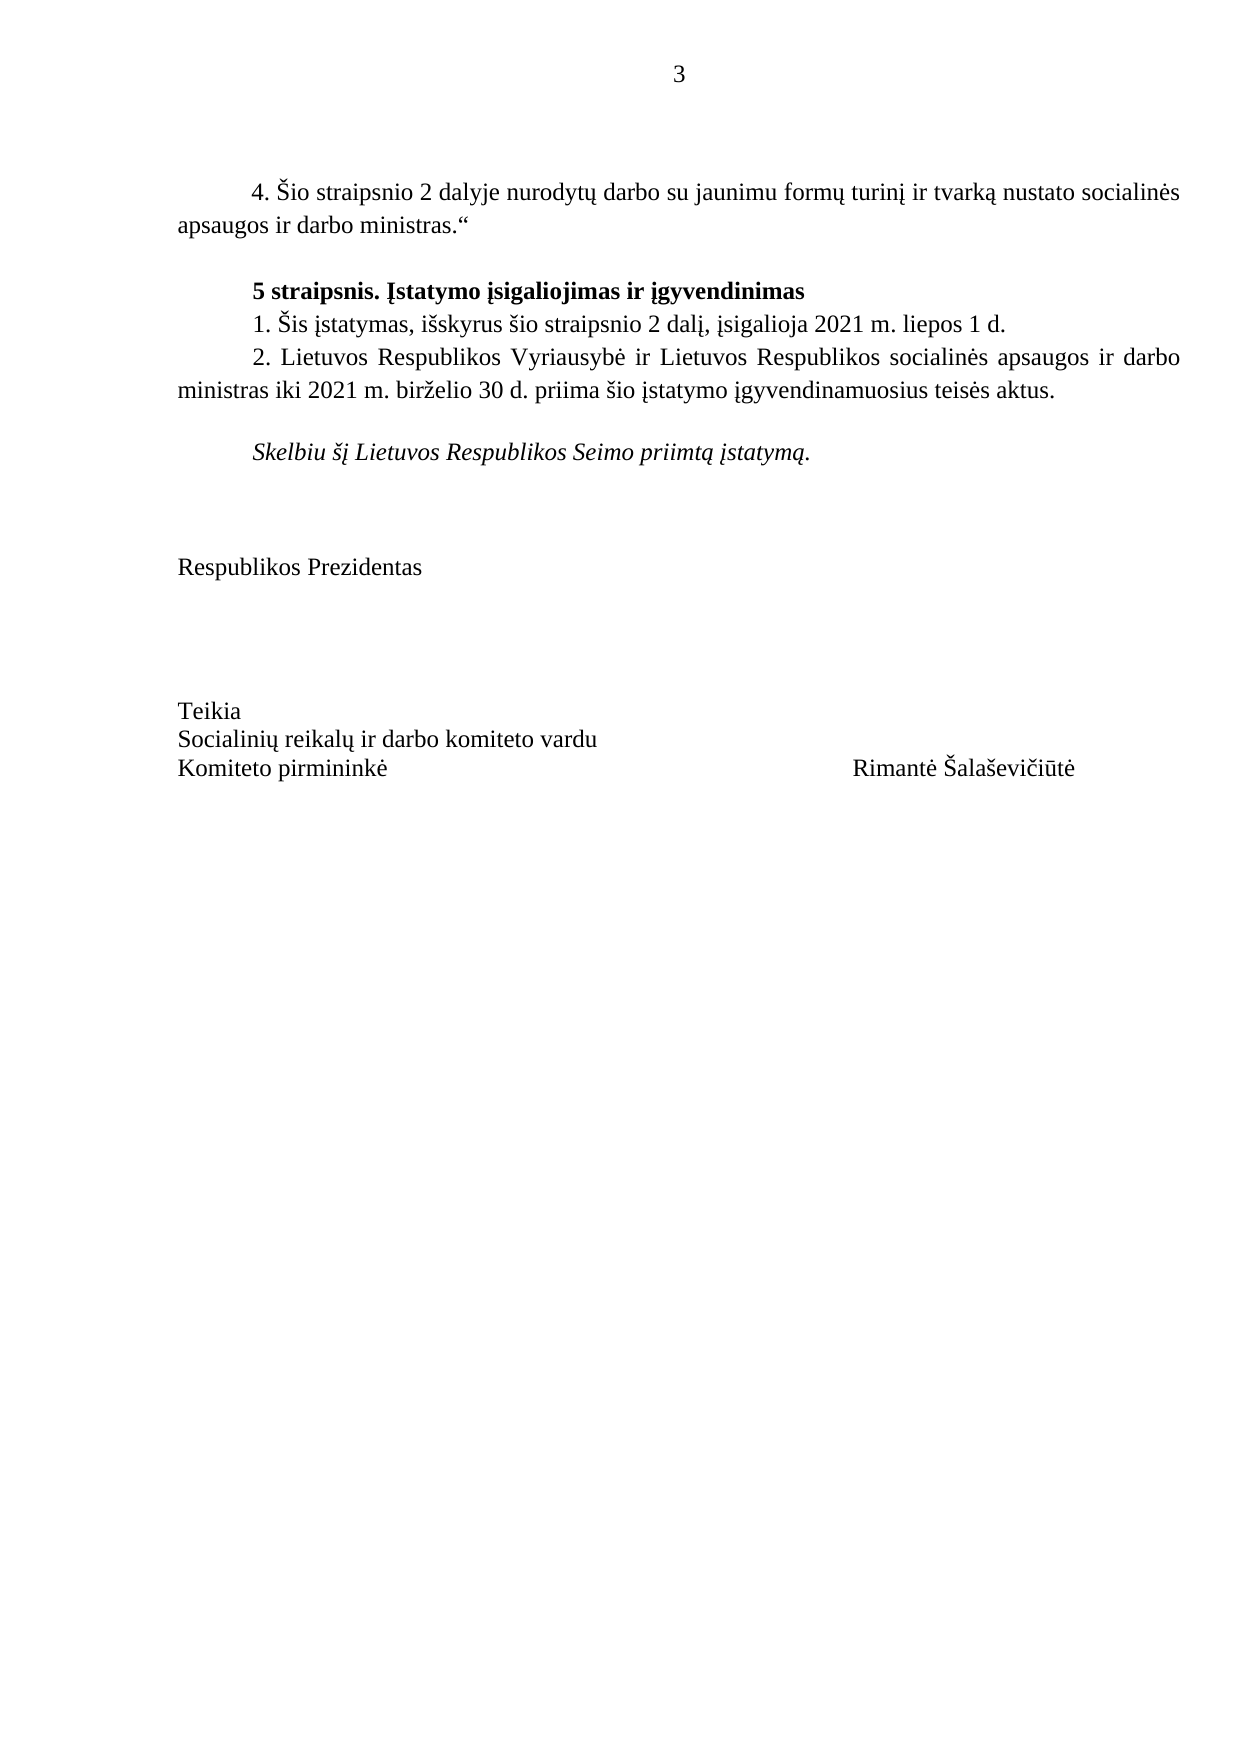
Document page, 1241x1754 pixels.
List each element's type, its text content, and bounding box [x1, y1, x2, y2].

text Respublikos Prezidentas [177, 552, 1181, 581]
text Skelbiu šį Lietuvos Respublikos Seimo priimtą įstatymą. [177, 437, 1181, 466]
text 4. Šio straipsnio 2 dalyje nurodytų darbo su jaunimu formų turinį ir tvarką nustato socialinės apsaugos ir darbo ministras.“ [177, 177, 1181, 239]
text 2. Lietuvos Respublikos Vyriausybė ir Lietuvos Respublikos socialinės apsaugos ir darbo ministras iki 2021 m. birželio 30 d. priima šio įstatymo įgyvendinamuosius teisės aktus. [177, 342, 1181, 404]
text Socialinių reikalų ir darbo komiteto vardu [177, 724, 1181, 753]
text Komiteto pirmininkė Rimantė Šalaševičiūtė [177, 753, 1181, 782]
text Teikia [177, 696, 1181, 724]
text 5 straipsnis. Įstatymo įsigaliojimas ir įgyvendinimas [177, 276, 1181, 305]
text 1. Šis įstatymas, išskyrus šio straipsnio 2 dalį, įsigalioja 2021 m. liepos 1 d. [177, 309, 1181, 338]
